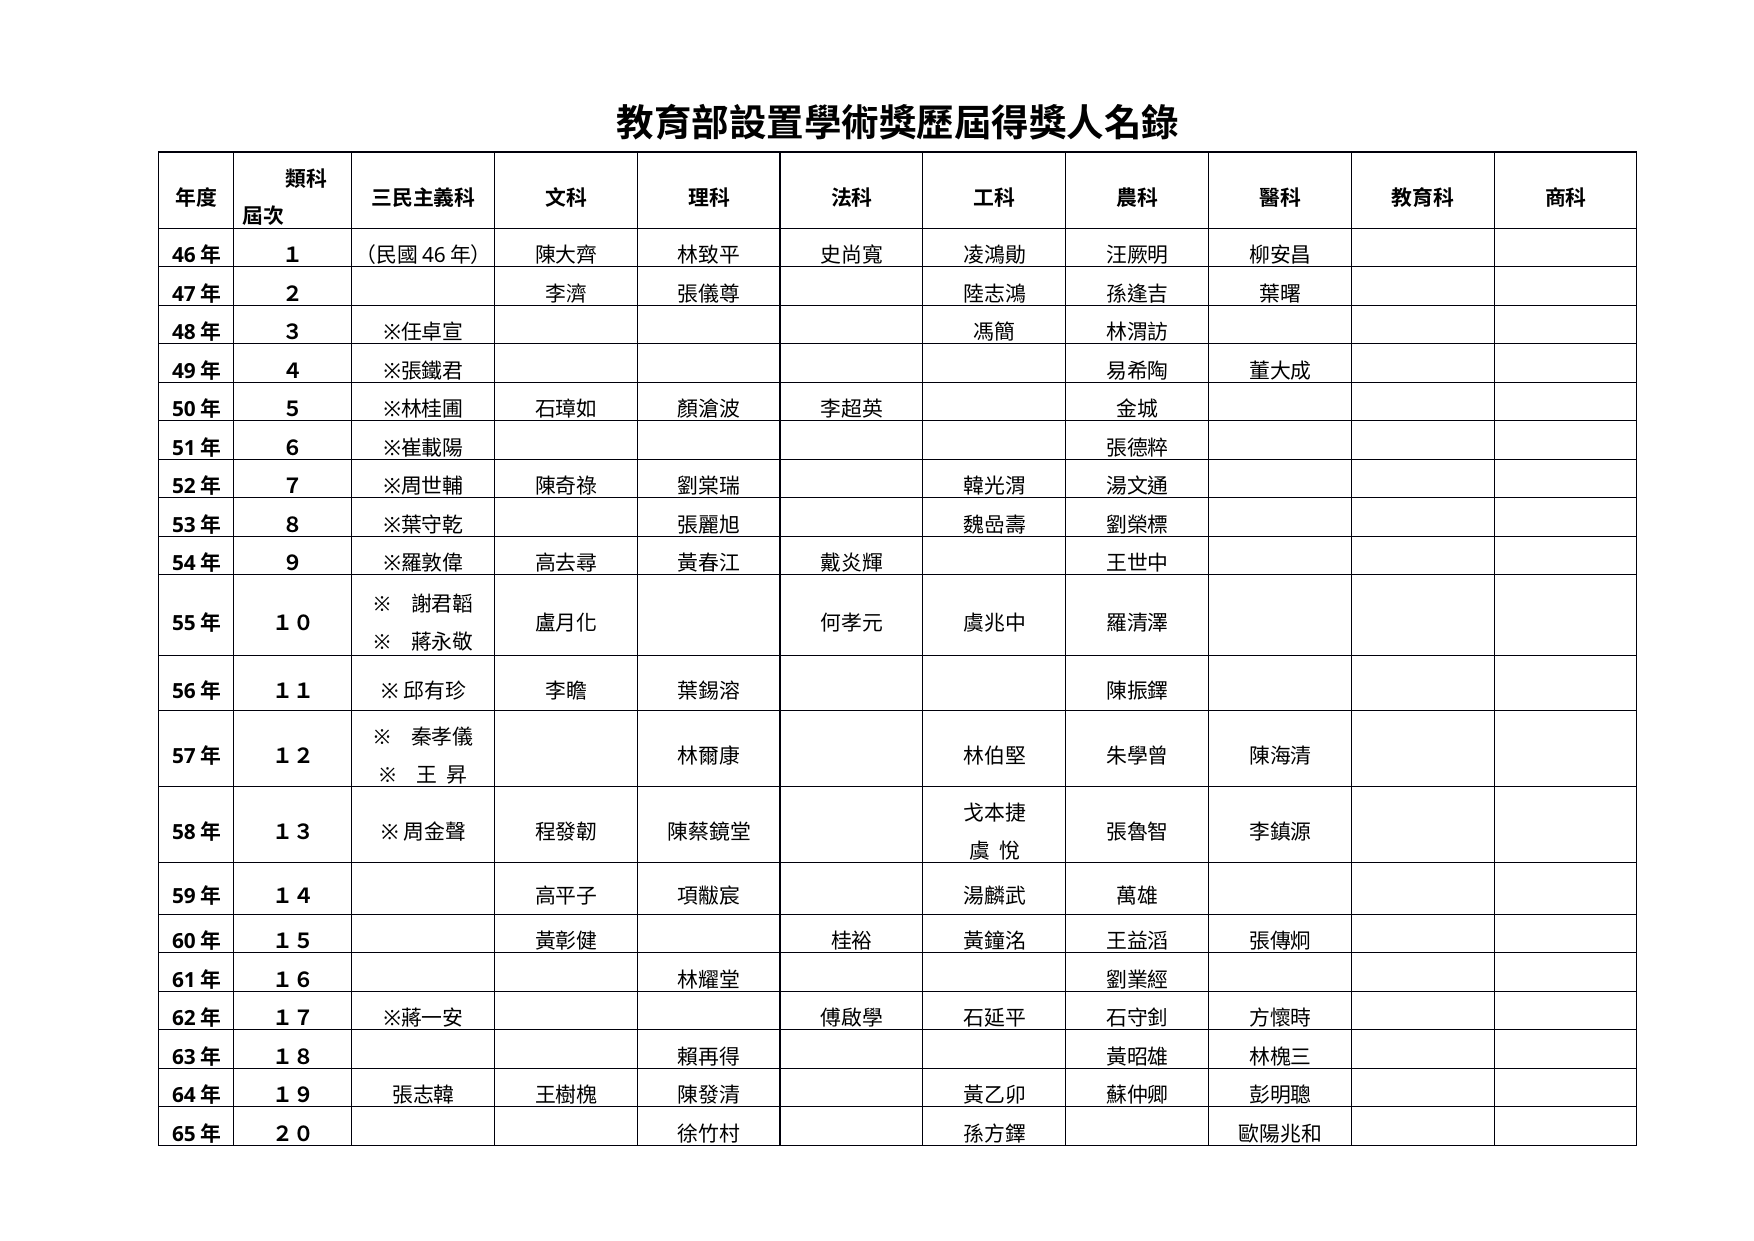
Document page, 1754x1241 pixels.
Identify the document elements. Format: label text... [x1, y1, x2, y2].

table_cell 董大成 [1209, 344, 1351, 382]
table_cell [923, 383, 1065, 420]
table_cell [781, 787, 922, 862]
table_cell [1352, 421, 1494, 459]
table_cell [1209, 460, 1351, 497]
table_cell 陳奇祿 [495, 460, 637, 497]
table_cell [1495, 421, 1636, 459]
table_cell 林耀堂 [638, 953, 779, 991]
table_cell ※蔣一安 [352, 992, 494, 1029]
table_cell 林槐三 [1209, 1030, 1351, 1068]
table_cell １６ [234, 953, 351, 991]
table_cell 史尚寬 [781, 229, 922, 266]
table_cell 47年 [159, 267, 233, 304]
table_cell 高平子 [495, 863, 637, 913]
table_cell [1352, 267, 1494, 304]
table_cell 黃鐘洺 [923, 915, 1065, 952]
table_cell [1495, 953, 1636, 991]
table_cell 金城 [1066, 383, 1208, 420]
table_cell ５ [234, 383, 351, 420]
table_cell [352, 1030, 494, 1068]
table_cell [638, 344, 779, 382]
table_cell １１ [234, 656, 351, 709]
table_cell 程發韌 [495, 787, 637, 862]
table_cell 劉榮標 [1066, 498, 1208, 536]
table_cell ※羅敦偉 [352, 537, 494, 574]
table_cell [781, 863, 922, 913]
table_cell 葉錫溶 [638, 656, 779, 709]
table_header 商科 [1495, 153, 1636, 227]
table_cell [923, 537, 1065, 574]
table_cell 陳海清 [1209, 711, 1351, 786]
table_cell ※ 周金聲 [352, 787, 494, 862]
table_cell [1495, 267, 1636, 304]
table_cell [781, 421, 922, 459]
table_cell 葉曙 [1209, 267, 1351, 304]
table_cell [638, 575, 779, 655]
table_cell 王樹槐 [495, 1069, 637, 1106]
table_cell [495, 498, 637, 536]
table_header 醫科 [1209, 153, 1351, 227]
table_cell ※葉守乾 [352, 498, 494, 536]
table_cell 歐陽兆和 [1209, 1107, 1351, 1145]
table_header 年度 [159, 153, 233, 227]
table_cell [1495, 992, 1636, 1029]
table_cell 64年 [159, 1069, 233, 1106]
table_cell [1495, 383, 1636, 420]
table_cell 55年 [159, 575, 233, 655]
table_cell [1209, 656, 1351, 709]
table_header 工科 [923, 153, 1065, 227]
table_cell 劉棠瑞 [638, 460, 779, 497]
table_cell ※周世輔 [352, 460, 494, 497]
table_cell [781, 267, 922, 304]
table_cell [923, 656, 1065, 709]
table_cell 虞兆中 [923, 575, 1065, 655]
table_header 農科 [1066, 153, 1208, 227]
table_cell [1352, 537, 1494, 574]
table_cell [638, 915, 779, 952]
table_cell [495, 421, 637, 459]
table_header 法科 [781, 153, 922, 227]
table_cell [1209, 537, 1351, 574]
table_cell 陳蔡鏡堂 [638, 787, 779, 862]
table_cell 賴再得 [638, 1030, 779, 1068]
table_cell 何孝元 [781, 575, 922, 655]
table_cell 陳振鐸 [1066, 656, 1208, 709]
table_cell １８ [234, 1030, 351, 1068]
table_cell ２０ [234, 1107, 351, 1145]
table_cell 秦孝儀 王 昇 [352, 711, 494, 786]
table_cell [1209, 498, 1351, 536]
table_cell 張志韓 [352, 1069, 494, 1106]
table_cell [781, 1069, 922, 1106]
table_cell [638, 306, 779, 343]
table_cell 盧月化 [495, 575, 637, 655]
table_cell [1352, 711, 1494, 786]
table_cell 黃彰健 [495, 915, 637, 952]
table_cell [1352, 460, 1494, 497]
table_cell [495, 1107, 637, 1145]
table_cell [495, 953, 637, 991]
table_cell [1352, 992, 1494, 1029]
table_cell [1352, 1069, 1494, 1106]
table_cell [1495, 344, 1636, 382]
table_cell １２ [234, 711, 351, 786]
table_cell [1352, 344, 1494, 382]
table_cell [1209, 863, 1351, 913]
table_cell 張儀尊 [638, 267, 779, 304]
table_cell [1066, 1107, 1208, 1145]
table_cell [1352, 656, 1494, 709]
table_cell 韓光渭 [923, 460, 1065, 497]
table_cell [781, 953, 922, 991]
table_header 教育科 [1352, 153, 1494, 227]
table_cell 戴炎輝 [781, 537, 922, 574]
table_cell １０ [234, 575, 351, 655]
table_cell [1495, 915, 1636, 952]
table_cell [1209, 383, 1351, 420]
table_cell ７ [234, 460, 351, 497]
table_cell [1495, 229, 1636, 266]
table_cell 57年 [159, 711, 233, 786]
table_cell 林爾康 [638, 711, 779, 786]
table_cell 林渭訪 [1066, 306, 1208, 343]
table_cell ３ [234, 306, 351, 343]
table_cell [1209, 953, 1351, 991]
table_cell [1209, 306, 1351, 343]
table_cell 黃昭雄 [1066, 1030, 1208, 1068]
table_cell 李超英 [781, 383, 922, 420]
table_cell ８ [234, 498, 351, 536]
table_cell 王益滔 [1066, 915, 1208, 952]
table_cell [1352, 863, 1494, 913]
table_cell [1352, 1107, 1494, 1145]
table_cell [1495, 787, 1636, 862]
table_cell [781, 306, 922, 343]
table_cell [1352, 383, 1494, 420]
table_cell [495, 711, 637, 786]
table_cell ※任卓宣 [352, 306, 494, 343]
table_cell 石守釗 [1066, 992, 1208, 1029]
table_cell ２ [234, 267, 351, 304]
table_cell [352, 1107, 494, 1145]
table_cell 59年 [159, 863, 233, 913]
table_cell [1495, 498, 1636, 536]
table_cell [781, 711, 922, 786]
table_cell １７ [234, 992, 351, 1029]
table_cell 馮簡 [923, 306, 1065, 343]
table_cell 顏滄波 [638, 383, 779, 420]
table_cell 蘇仲卿 [1066, 1069, 1208, 1106]
table_cell １４ [234, 863, 351, 913]
table_cell 65年 [159, 1107, 233, 1145]
table_cell 56年 [159, 656, 233, 709]
table_cell 陳大齊 [495, 229, 637, 266]
table_cell 張麗旭 [638, 498, 779, 536]
table_cell 傅啟學 [781, 992, 922, 1029]
table_cell 萬雄 [1066, 863, 1208, 913]
table_cell [495, 344, 637, 382]
table_cell [1495, 1069, 1636, 1106]
table_cell ※崔載陽 [352, 421, 494, 459]
table_cell 桂裕 [781, 915, 922, 952]
table_cell 易希陶 [1066, 344, 1208, 382]
table_cell 張德粹 [1066, 421, 1208, 459]
table_cell [1495, 711, 1636, 786]
table_cell 46年 [159, 229, 233, 266]
table_cell [638, 421, 779, 459]
table_cell 劉業經 [1066, 953, 1208, 991]
text 教育部設置學術獎歷屆得獎人名錄 [153, 76, 1642, 151]
table_cell [352, 863, 494, 913]
table_cell [352, 953, 494, 991]
table_cell 54年 [159, 537, 233, 574]
table_cell [1495, 656, 1636, 709]
table_cell [781, 1030, 922, 1068]
table_cell [352, 267, 494, 304]
table_cell 凌鴻勛 [923, 229, 1065, 266]
table_cell 徐竹村 [638, 1107, 779, 1145]
table_cell [1352, 915, 1494, 952]
table_header 理科 [638, 153, 779, 227]
table_cell 黃乙卯 [923, 1069, 1065, 1106]
table_header 三民主義科 [352, 153, 494, 227]
table_cell [1352, 306, 1494, 343]
table_cell [1352, 787, 1494, 862]
table_cell １ [234, 229, 351, 266]
table_cell [1352, 498, 1494, 536]
table_cell 謝君韜 蔣永敬 [352, 575, 494, 655]
table_cell 58年 [159, 787, 233, 862]
table_cell [495, 306, 637, 343]
table_cell [1495, 306, 1636, 343]
table_cell 林致平 [638, 229, 779, 266]
table_cell 49年 [159, 344, 233, 382]
table_cell [781, 656, 922, 709]
table_cell 李瞻 [495, 656, 637, 709]
table_cell 60年 [159, 915, 233, 952]
table_cell [495, 1030, 637, 1068]
table_cell 53年 [159, 498, 233, 536]
table_cell ※張鐵君 [352, 344, 494, 382]
table_cell 石延平 [923, 992, 1065, 1029]
table_cell 孫方鐸 [923, 1107, 1065, 1145]
table_cell [1352, 1030, 1494, 1068]
table_cell 孫逢吉 [1066, 267, 1208, 304]
table_cell １５ [234, 915, 351, 952]
table_cell ※林桂圃 [352, 383, 494, 420]
table_cell [638, 992, 779, 1029]
table_cell [781, 1107, 922, 1145]
table_cell １３ [234, 787, 351, 862]
table_cell [1495, 863, 1636, 913]
table_cell [781, 498, 922, 536]
table_cell 林伯堅 [923, 711, 1065, 786]
table_cell [1352, 229, 1494, 266]
table_cell 方懷時 [1209, 992, 1351, 1029]
table_cell 項黻宸 [638, 863, 779, 913]
table_cell [923, 1030, 1065, 1068]
table_cell 高去尋 [495, 537, 637, 574]
table_cell 63年 [159, 1030, 233, 1068]
table_cell [1352, 575, 1494, 655]
table_cell [923, 953, 1065, 991]
table_cell [923, 421, 1065, 459]
table_cell [781, 344, 922, 382]
table_cell [781, 460, 922, 497]
table_cell ４ [234, 344, 351, 382]
table_cell [495, 992, 637, 1029]
table_cell （民國46年） [352, 229, 494, 266]
table_cell [1352, 953, 1494, 991]
table_cell ※ 邱有珍 [352, 656, 494, 709]
table_cell 陳發清 [638, 1069, 779, 1106]
table_cell 50年 [159, 383, 233, 420]
table_cell 羅清澤 [1066, 575, 1208, 655]
table_cell 戈本捷 虞 悅 [923, 787, 1065, 862]
table_cell [352, 915, 494, 952]
table_header 文科 [495, 153, 637, 227]
table_cell 朱學曾 [1066, 711, 1208, 786]
table_cell 陸志鴻 [923, 267, 1065, 304]
table_cell [923, 344, 1065, 382]
table_cell 石璋如 [495, 383, 637, 420]
table_cell [1495, 460, 1636, 497]
table_cell [1495, 1030, 1636, 1068]
table_cell 48年 [159, 306, 233, 343]
table_cell [1495, 1107, 1636, 1145]
table_cell 魏嵒壽 [923, 498, 1065, 536]
table_cell 51年 [159, 421, 233, 459]
table_cell 汪厥明 [1066, 229, 1208, 266]
table_cell [1209, 421, 1351, 459]
table_cell 黃春江 [638, 537, 779, 574]
table_cell １９ [234, 1069, 351, 1106]
table_cell ９ [234, 537, 351, 574]
table_cell [1495, 575, 1636, 655]
table_cell 61年 [159, 953, 233, 991]
table_cell 李濟 [495, 267, 637, 304]
table_cell 張魯智 [1066, 787, 1208, 862]
table_cell 彭明聰 [1209, 1069, 1351, 1106]
table_cell 湯文通 [1066, 460, 1208, 497]
table_cell ６ [234, 421, 351, 459]
table_cell 62年 [159, 992, 233, 1029]
table_cell 湯麟武 [923, 863, 1065, 913]
table_cell [1209, 575, 1351, 655]
table_cell 柳安昌 [1209, 229, 1351, 266]
table_cell [1495, 537, 1636, 574]
table_cell 李鎮源 [1209, 787, 1351, 862]
table_cell 張傳炯 [1209, 915, 1351, 952]
table_cell 王世中 [1066, 537, 1208, 574]
table_cell 52年 [159, 460, 233, 497]
table_header 類科 屆次 [234, 153, 351, 227]
